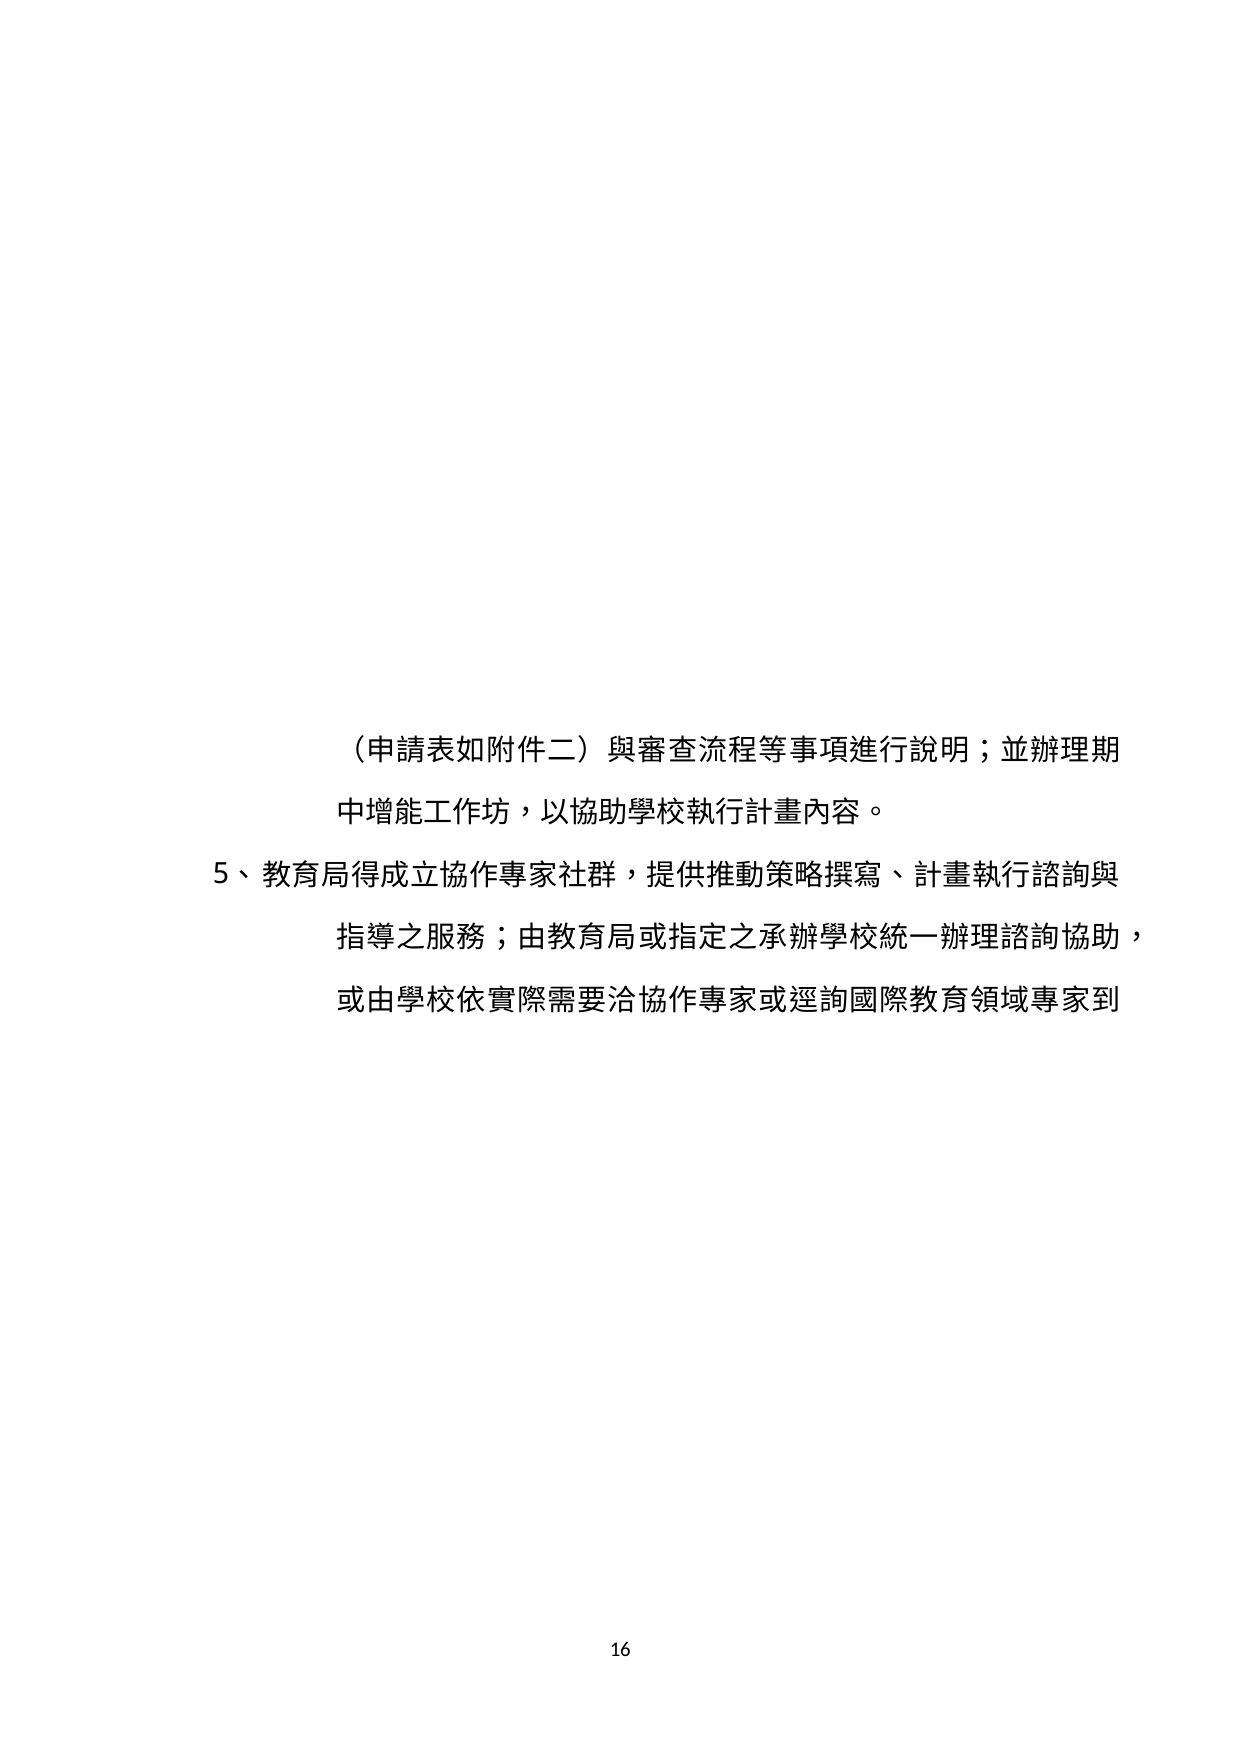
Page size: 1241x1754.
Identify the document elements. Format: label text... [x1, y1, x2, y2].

list 教育局得成立協作專家社群，提供推動策略撰寫、計畫執行諮詢與指導之服務；由教育局或指定之承辦學校統一辦理諮詢協助，或由學校依實際需要洽協作專家或逕詢國際教育領域專家到校指導協助。 [212, 831, 1122, 1018]
list （申請表如附件二）與審查流程等事項進行說明；並辦理期中增能工作坊，以協助學校執行計畫內容。 [212, 706, 1122, 831]
